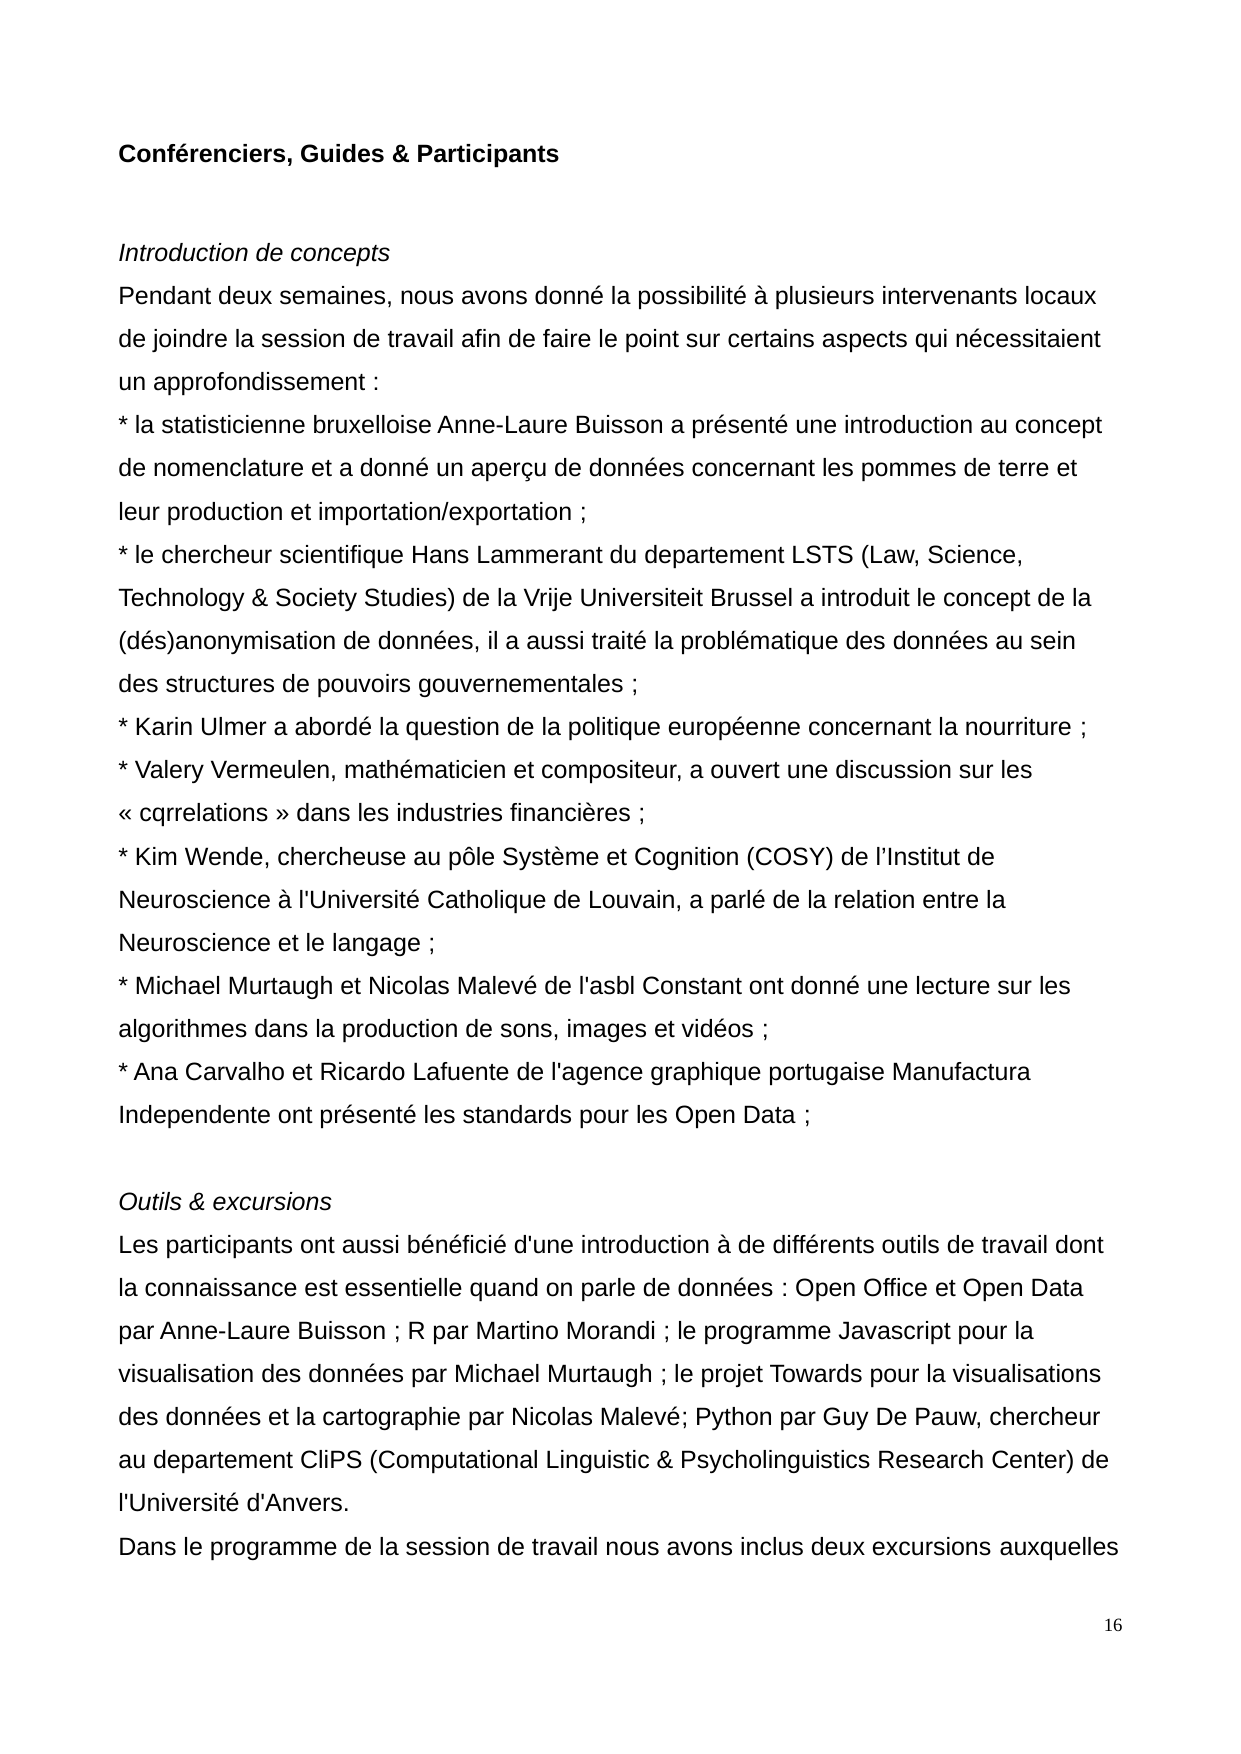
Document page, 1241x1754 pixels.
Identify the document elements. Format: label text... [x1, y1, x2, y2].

text * le chercheur scientifique Hans Lammerant du departement LSTS (Law, Science, Technology & Society Studies) de la Vrije Universiteit Brussel a introduit le concept de la (dés)anonymisation de données, il a aussi traité la problématique des données au sein des structures de pouvoirs gouvernementales ; [118, 539, 1122, 698]
text Pendant deux semaines, nous avons donné la possibilité à plusieurs intervenants locaux de joindre la session de travail afin de faire le point sur certains aspects qui nécessitaient un approfondissement : [118, 281, 1122, 396]
text * Karin Ulmer a abordé la question de la politique européenne concernant la nourriture ; [118, 712, 1122, 741]
text Introduction de concepts [118, 238, 1122, 266]
text * Valery Vermeulen, mathématicien et compositeur, a ouvert une discussion sur les « cqrrelations » dans les industries financières ; [118, 755, 1122, 827]
text Les participants ont aussi bénéficié d'une introduction à de différents outils de travail dont la connaissance est essentielle quand on parle de données : Open Office et Open Data par Anne-Laure Buisson ; R par Martino Morandi ; le programme Javascript pour la visualisation des données par Michael Murtaugh ; le projet Towards pour la visualisations des données et la cartographie par Nicolas Malevé; Python par Guy De Pauw, chercheur au departement CliPS (Computational Linguistic & Psycholinguistics Research Center) de l'Université d'Anvers. [118, 1229, 1122, 1517]
text * Kim Wende, chercheuse au pôle Système et Cognition (COSY) de l’Institut de Neuroscience à l'Université Catholique de Louvain, a parlé de la relation entre la Neuroscience et le langage ; [118, 841, 1122, 956]
text Dans le programme de la session de travail nous avons inclus deux excursions auxquelles [118, 1531, 1122, 1560]
text * Michael Murtaugh et Nicolas Malevé de l'asbl Constant ont donné une lecture sur les algorithmes dans la production de sons, images et vidéos ; [118, 971, 1122, 1043]
text * la statisticienne bruxelloise Anne-Laure Buisson a présenté une introduction au concept de nomenclature et a donné un aperçu de données concernant les pommes de terre et leur production et importation/exportation ; [118, 410, 1122, 525]
text Outils & excursions [118, 1186, 1122, 1215]
subtitle Conférenciers, Guides & Participants [118, 139, 1122, 168]
text * Ana Carvalho et Ricardo Lafuente de l'agence graphique portugaise Manufactura Independente ont présenté les standards pour les Open Data ; [118, 1057, 1122, 1129]
